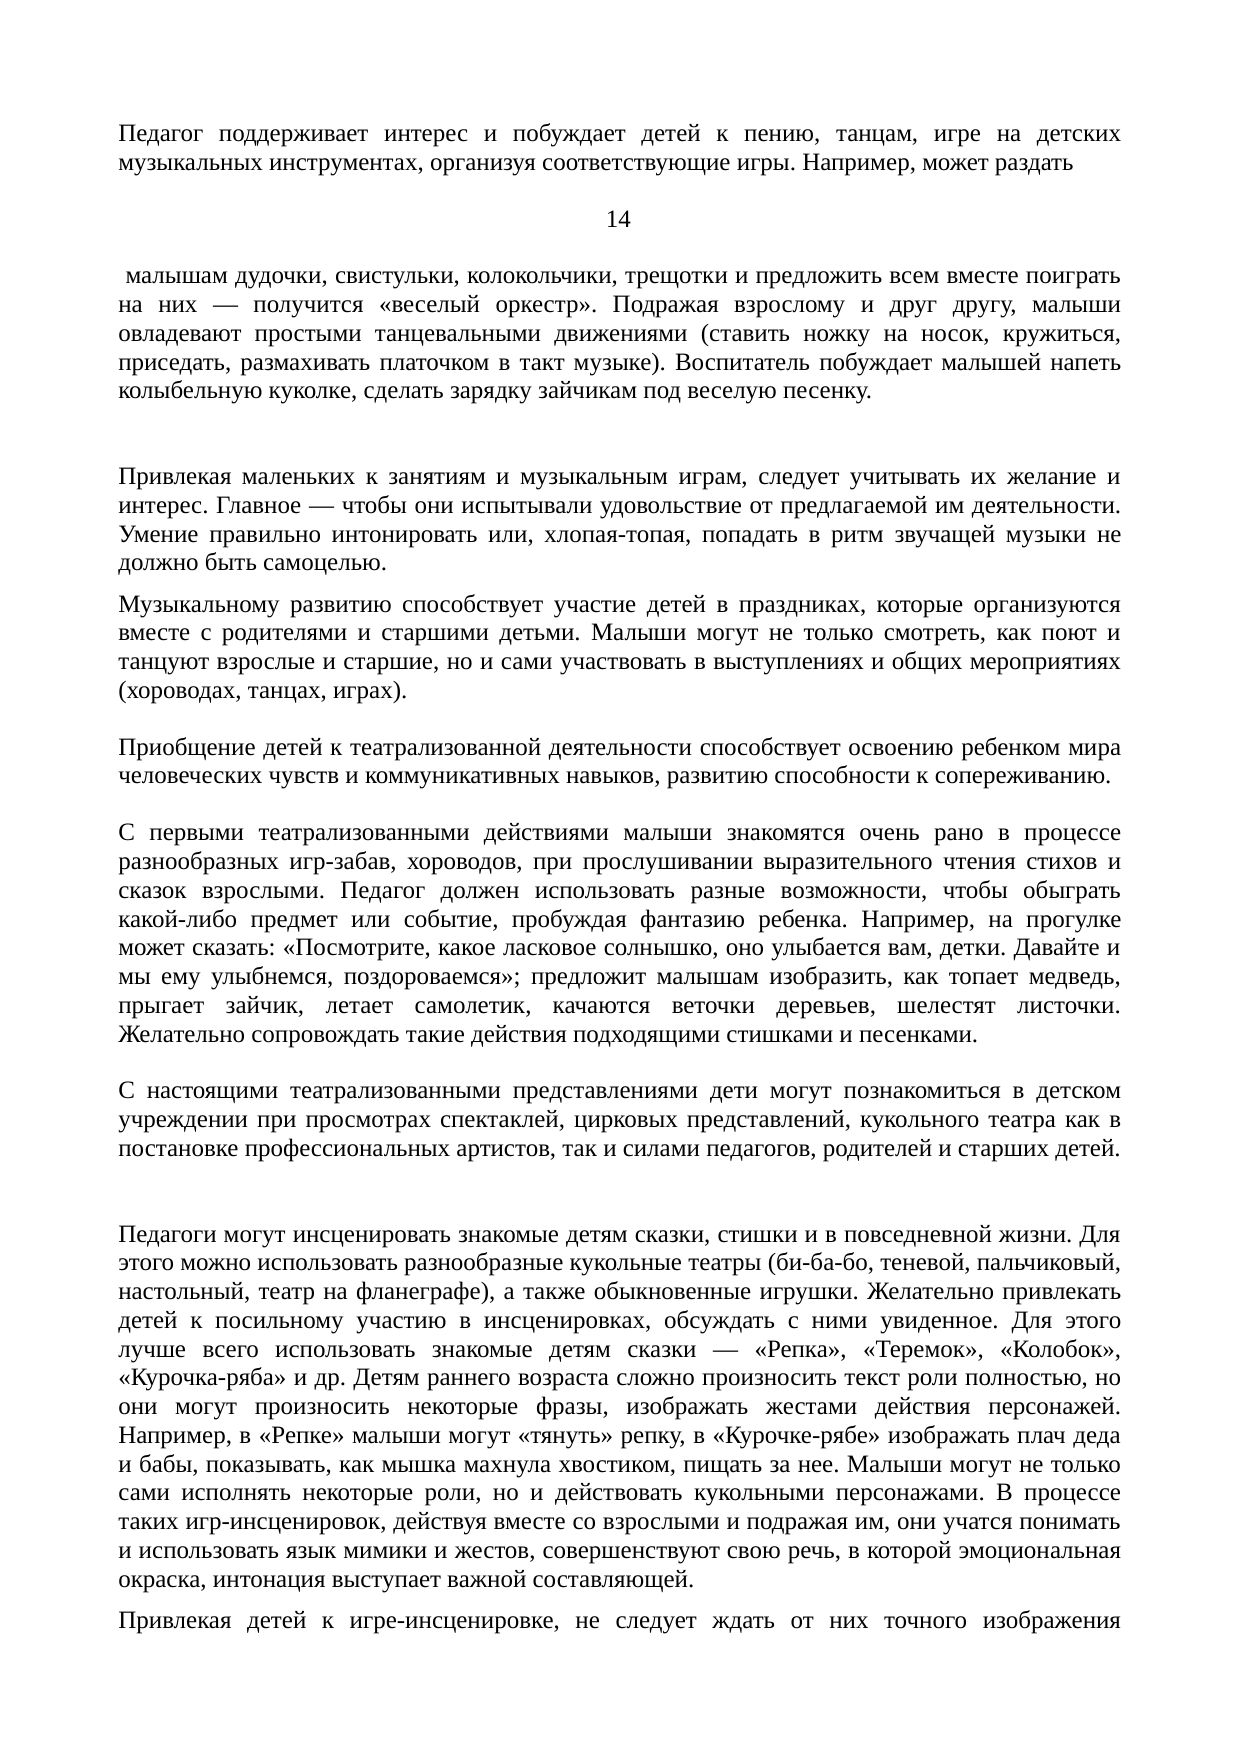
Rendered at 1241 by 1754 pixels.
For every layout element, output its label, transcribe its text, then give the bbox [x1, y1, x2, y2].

text 14 [118, 204, 1122, 232]
text С первыми театрализованными действиями малыши знакомятся очень рано в процессе разнообразных игр-забав, хороводов, при прослушивании выразительного чтения стихов и сказок взрослыми. Педагог должен использовать разные возможности, чтобы обыграть какой-либо предмет или событие, пробуждая фантазию ребенка. Например, на прогулке может сказать: «Посмотрите, какое ласковое солнышко, оно улыбается вам, детки. Давайте и мы ему улыбнемся, поздороваемся»; предложит малышам изобразить, как топает медведь, прыгает зайчик, летает самолетик, качаются веточки деревьев, шелестят листочки. Желательно сопровождать такие действия подходящими стишками и песенками. [118, 817, 1122, 1047]
text Педагог поддерживает интерес и побуждает детей к пению, танцам, игре на детских музыкальных инструментах, организуя соответствующие игры. Например, может раздать [118, 118, 1122, 176]
text малышам дудочки, свистульки, колокольчики, трещотки и предложить всем вместе поиграть на них — получится «веселый оркестр». Подражая взрослому и друг другу, малыши овладевают простыми танцевальными движениями (ставить ножку на носок, кружиться, приседать, размахивать платочком в такт музыке). Воспитатель побуждает малышей напеть колыбельную куколке, сделать зарядку зайчикам под веселую песенку. [118, 261, 1122, 404]
text Педагоги могут инсценировать знакомые детям сказки, стишки и в повседневной жизни. Для этого можно использовать разнообразные кукольные театры (би-ба-бо, теневой, пальчиковый, настольный, театр на фланеграфе), а также обыкновенные игрушки. Желательно привлекать детей к посильному участию в инсценировках, обсуждать с ними увиденное. Для этого лучше всего использовать знакомые детям сказки — «Репка», «Теремок», «Колобок», «Курочка-ряба» и др. Детям раннего возраста сложно произносить текст роли полностью, но они могут произносить некоторые фразы, изображать жестами действия персонажей. Например, в «Репке» малыши могут «тянуть» репку, в «Курочке-рябе» изображать плач деда и бабы, показывать, как мышка махнула хвостиком, пищать за нее. Малыши могут не только сами исполнять некоторые роли, но и действовать кукольными персонажами. В процессе таких игр-инсценировок, действуя вместе со взрослыми и подражая им, они учатся понимать и использовать язык мимики и жестов, совершенствуют свою речь, в которой эмоциональная окраска, интонация выступает важной составляющей. [118, 1190, 1122, 1592]
text Привлекая детей к игре-инсценировке, не следует ждать от них точного изображения [118, 1605, 1122, 1634]
text Музыкальному развитию способствует участие детей в праздниках, которые организуются вместе с родителями и старшими детьми. Малыши могут не только смотреть, как поют и танцуют взрослые и старшие, но и сами участвовать в выступлениях и общих мероприятиях (хороводах, танцах, играх). [118, 589, 1122, 704]
text Приобщение детей к театрализованной деятельности способствует освоению ребенком мира человеческих чувств и коммуникативных навыков, развитию способности к сопереживанию. [118, 732, 1122, 789]
text С настоящими театрализованными представлениями дети могут познакомиться в детском учреждении при просмотрах спектаклей, цирковых представлений, кукольного театра как в постановке профессиональных артистов, так и силами педагогов, родителей и старших детей. [118, 1076, 1122, 1162]
text Привлекая маленьких к занятиям и музыкальным играм, следует учитывать их желание и интерес. Главное — чтобы они испытывали удовольствие от предлагаемой им деятельности. Умение правильно интонировать или, хлопая-топая, попадать в ритм звучащей музыки не должно быть самоцелью. [118, 432, 1122, 576]
